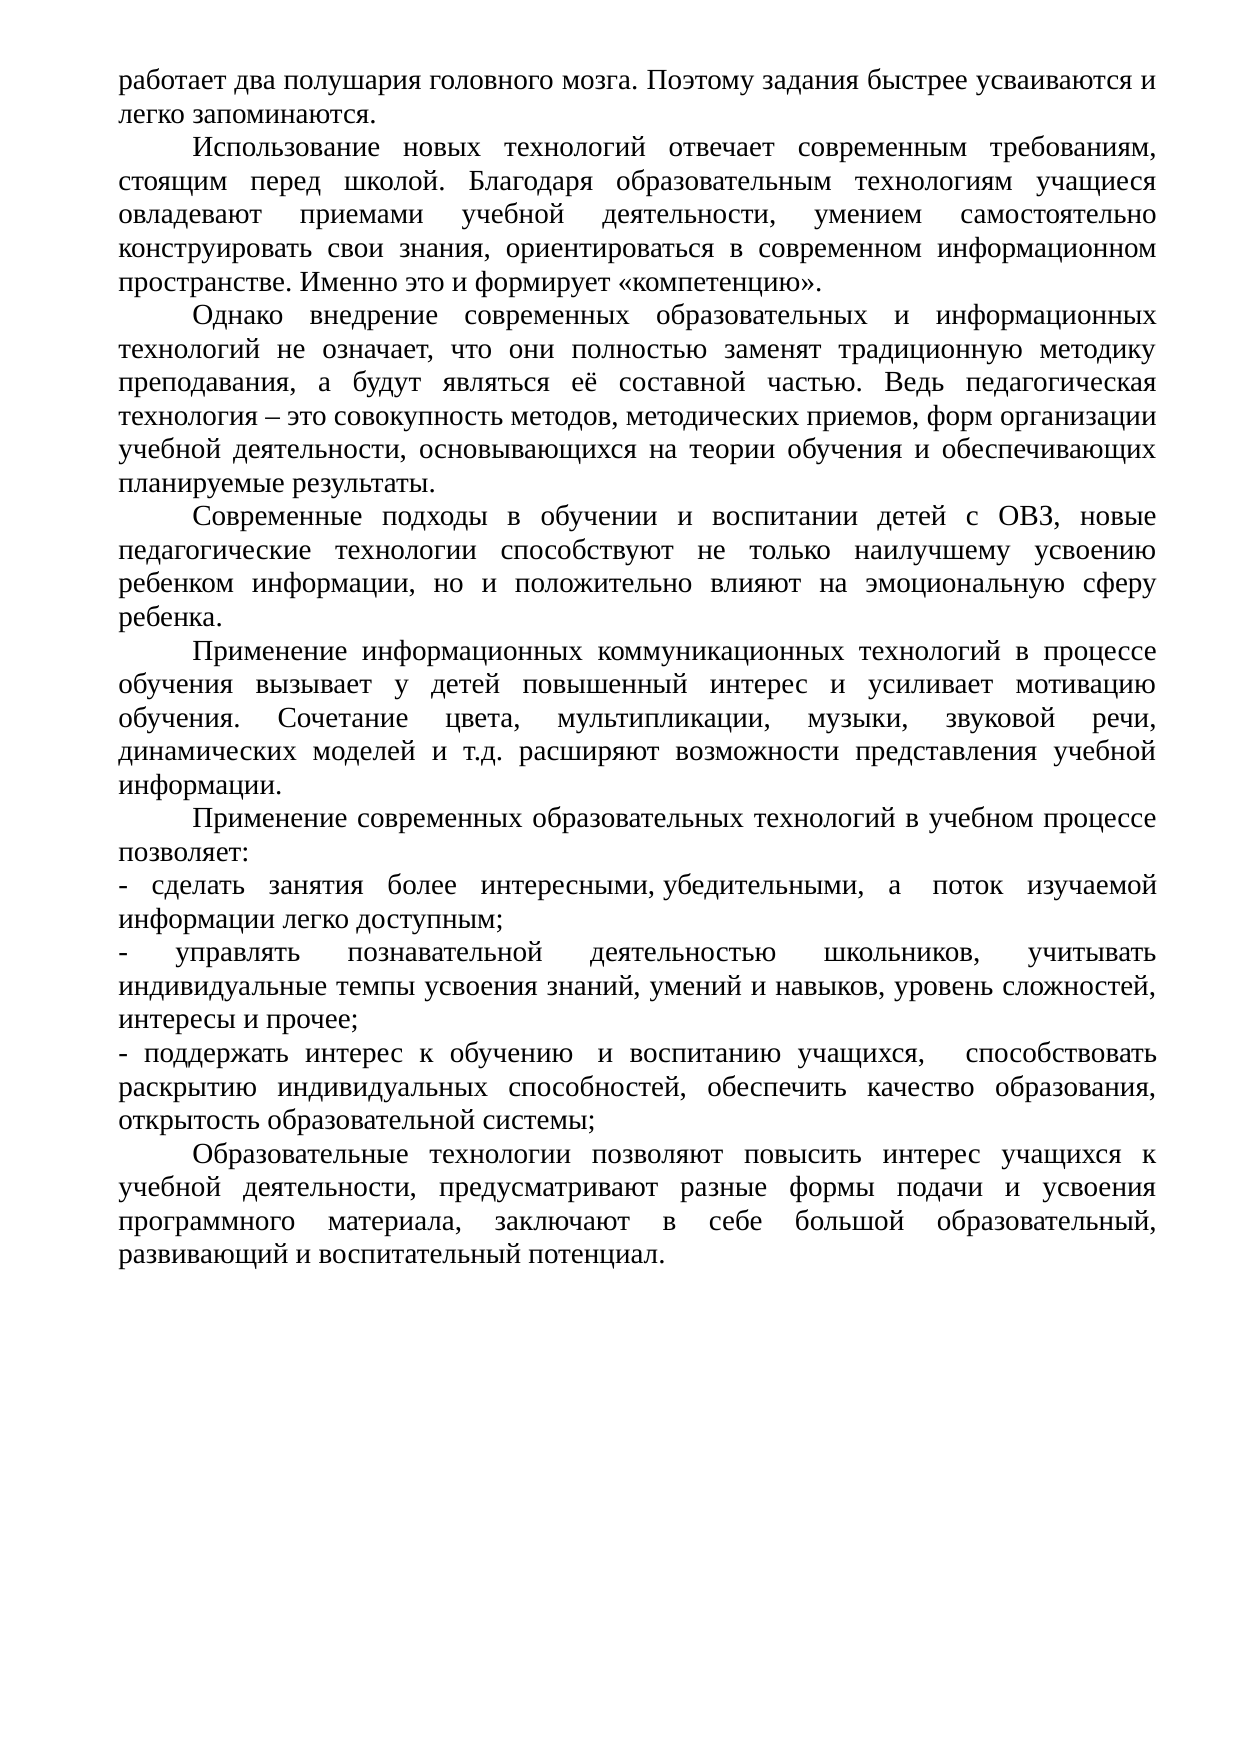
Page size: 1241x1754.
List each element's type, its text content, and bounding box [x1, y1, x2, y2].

text - управлять познавательной деятельностью школьников, учитывать индивидуальные темпы усвоения знаний, умений и навыков, уровень сложностей, интересы и прочее; [118, 934, 1157, 1035]
text - сделать занятия более интересными, убедительными, а поток изучаемой информации легко доступным; [118, 867, 1157, 934]
text Использование новых технологий отвечает современным требованиям, стоящим перед школой. Благодаря образовательным технологиям учащиеся овладевают приемами учебной деятельности, умением самостоятельно конструировать свои знания, ориентироваться в современном информационном пространстве. Именно это и формирует «компетенцию». [118, 129, 1157, 297]
text Образовательные технологии позволяют повысить интерес учащихся к учебной деятельности, предусматривают разные формы подачи и усвоения программного материала, заключают в себе большой образовательный, развивающий и воспитательный потенциал. [118, 1136, 1157, 1270]
text Современные подходы в обучении и воспитании детей с ОВЗ, новые педагогические технологии способствуют не только наилучшему усвоению ребенком информации, но и положительно влияют на эмоциональную сферу ребенка. [118, 498, 1157, 633]
text - поддержать интерес к обучению и воспитанию учащихся, способствовать раскрытию индивидуальных способностей, обеспечить качество образования, открытость образовательной системы; [118, 1035, 1157, 1136]
text работает два полушария головного мозга. Поэтому задания быстрее усваиваются и легко запоминаются. [118, 62, 1157, 129]
text Применение современных образовательных технологий в учебном процессе позволяет: [118, 800, 1157, 867]
text Однако внедрение современных образовательных и информационных технологий не означает, что они полностью заменят традиционную методику преподавания, а будут являться её составной частью. Ведь педагогическая технология – это совокупность методов, методических приемов, форм организации учебной деятельности, основывающихся на теории обучения и обеспечивающих планируемые результаты. [118, 297, 1157, 498]
text Применение информационных коммуникационных технологий в процессе обучения вызывает у детей повышенный интерес и усиливает мотивацию обучения. Сочетание цвета, мультипликации, музыки, звуковой речи, динамических моделей и т.д. расширяют возможности представления учебной информации. [118, 633, 1157, 800]
